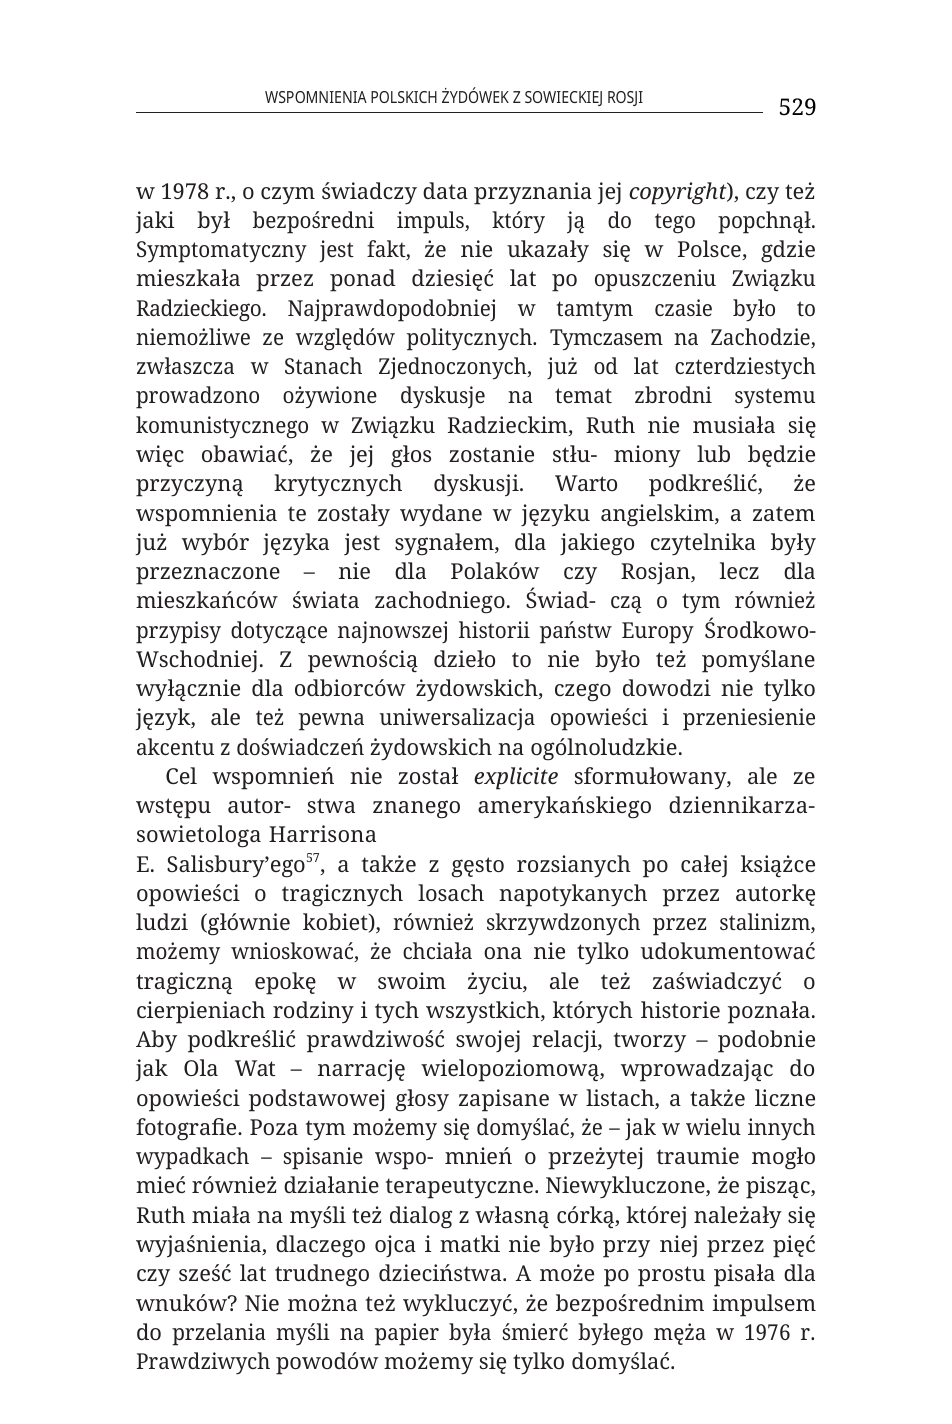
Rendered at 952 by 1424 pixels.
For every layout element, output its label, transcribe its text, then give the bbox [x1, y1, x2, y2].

text Cel wspomnień nie został explicite sformułowany, ale ze wstępu autor- stwa znanego amerykańskiego dziennikarza-sowietologa Harrisona [136, 761, 816, 849]
text w 1978 r., o czym świadczy data przyznania jej copyright), czy też jaki był bezpośredni impuls, który ją do tego popchnął. Symptomatyczny jest fakt, że nie ukazały się w Polsce, gdzie mieszkała przez ponad dziesięć lat po opuszczeniu Związku Radzieckiego. Najprawdopodobniej w tamtym czasie było to niemożliwe ze względów politycznych. Tymczasem na Zachodzie, zwłaszcza w Stanach Zjednoczonych, już od lat czterdziestych prowadzono ożywione dyskusje na temat zbrodni systemu komunistycznego w Związku Radzieckim, Ruth nie musiała się więc obawiać, że jej głos zostanie stłu- miony lub będzie przyczyną krytycznych dyskusji. Warto podkreślić, że wspomnienia te zostały wydane w języku angielskim, a zatem już wybór języka jest sygnałem, dla jakiego czytelnika były przeznaczone – nie dla Polaków czy Rosjan, lecz dla mieszkańców świata zachodniego. Świad- czą o tym również przypisy dotyczące najnowszej historii państw Europy Środkowo-Wschodniej. Z pewnością dzieło to nie było też pomyślane wyłącznie dla odbiorców żydowskich, czego dowodzi nie tylko język, ale też pewna uniwersalizacja opowieści i przeniesienie akcentu z doświadczeń żydowskich na ogólnoludzkie. [136, 176, 816, 761]
text E. Salisbury’ego57, a także z gęsto rozsianych po całej książce opowieści o tragicznych losach napotykanych przez autorkę ludzi (głównie kobiet), również skrzywdzonych przez stalinizm, możemy wnioskować, że chciała ona nie tylko udokumentować tragiczną epokę w swoim życiu, ale też zaświadczyć o cierpieniach rodziny i tych wszystkich, których historie poznała. Aby podkreślić prawdziwość swojej relacji, tworzy – podobnie jak Ola Wat – narrację wielopoziomową, wprowadzając do opowieści podstawowej głosy zapisane w listach, a także liczne fotografie. Poza tym możemy się domyślać, że – jak w wielu innych wypadkach – spisanie wspo- mnień o przeżytej traumie mogło mieć również działanie terapeutyczne. Niewykluczone, że pisząc, Ruth miała na myśli też dialog z własną córką, której należały się wyjaśnienia, dlaczego ojca i matki nie było przy niej przez pięć czy sześć lat trudnego dzieciństwa. A może po prostu pisała dla wnuków? Nie można też wykluczyć, że bezpośrednim impulsem do przelania myśli na papier była śmierć byłego męża w 1976 r. Prawdziwych powodów możemy się tylko domyślać. [136, 849, 816, 1376]
